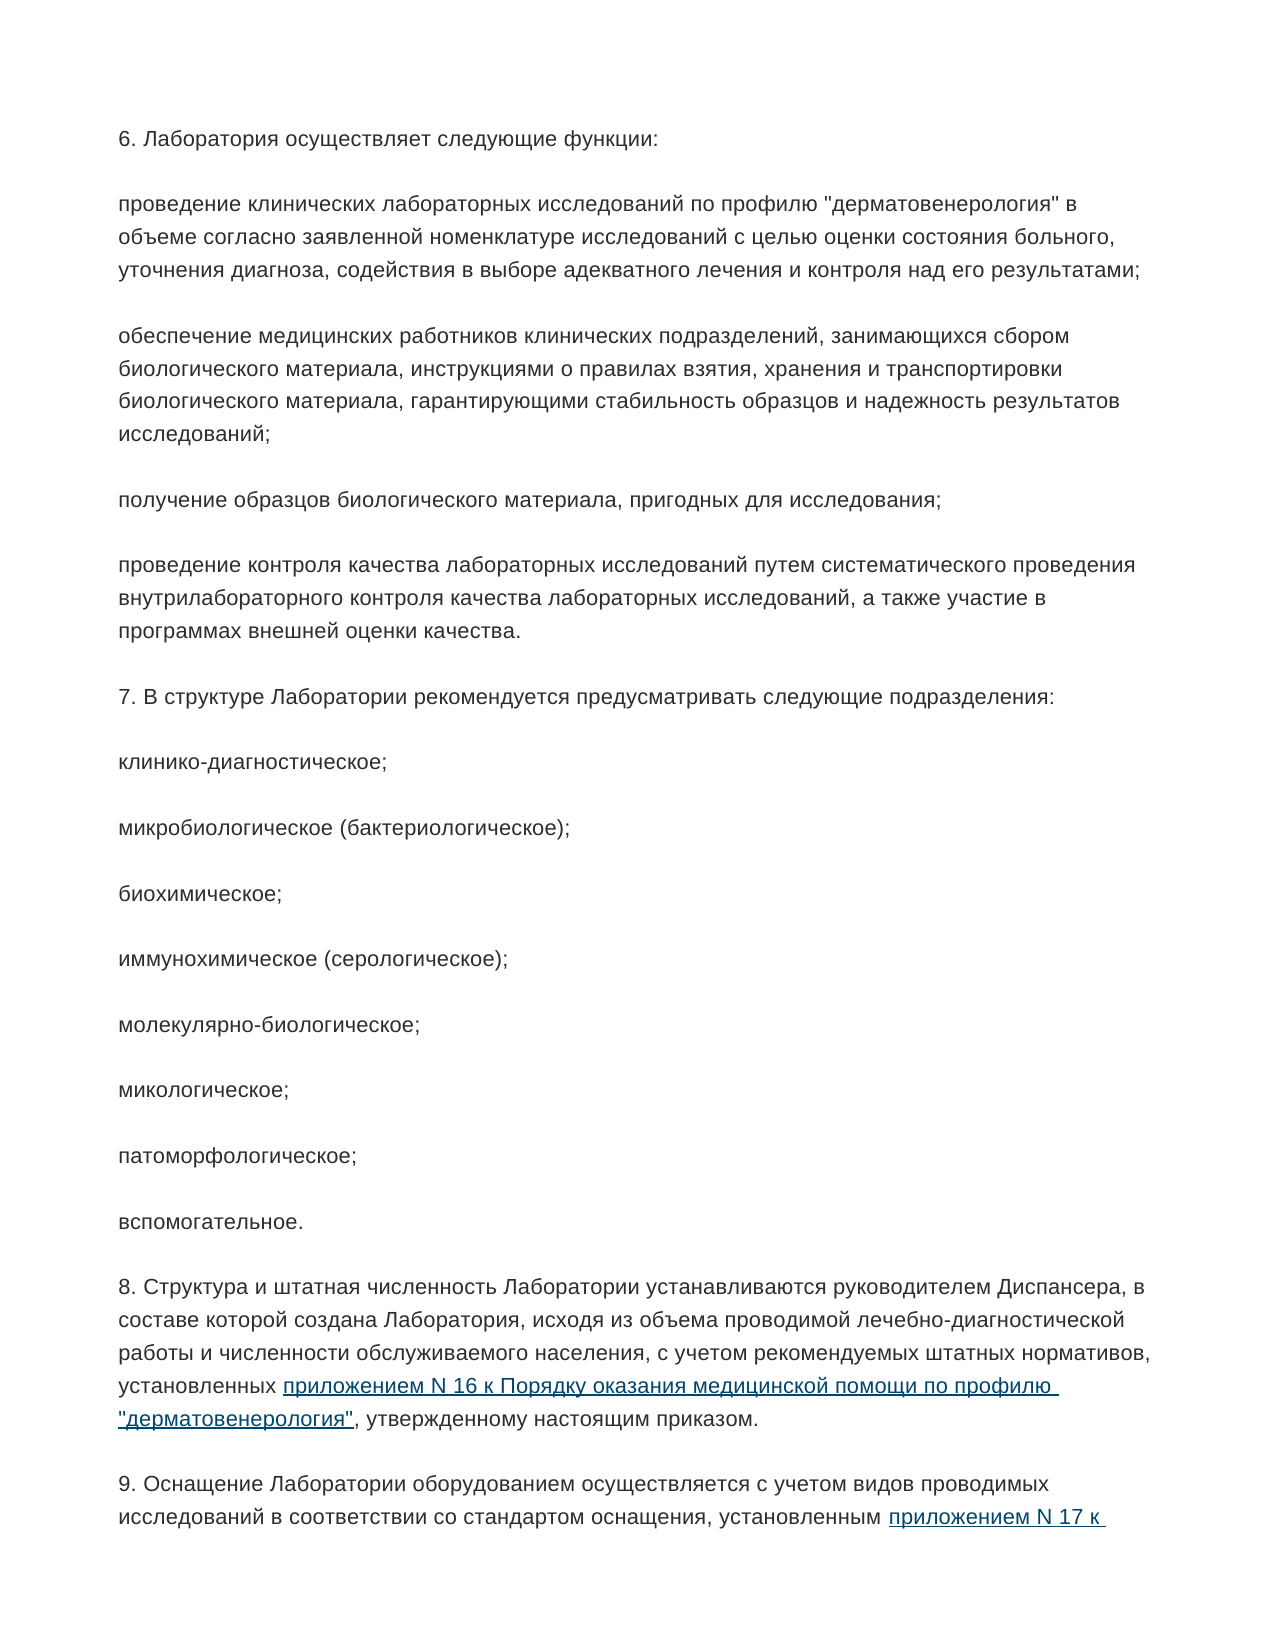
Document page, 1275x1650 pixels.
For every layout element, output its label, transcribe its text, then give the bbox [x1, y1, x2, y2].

text 6. Лаборатория осуществляет следующие функции: проведение клинических лабораторных исследований по профилю "дерматовенерология" в объеме согласно заявленной номенклатуре исследований с целью оценки состояния больного, уточнения диагноза, содействия в выборе адекватного лечения и контроля над его результатами; обеспечение медицинских работников клинических подразделений, занимающихся сбором биологического материала, инструкциями о правилах взятия, хранения и транспортировки биологического материала, гарантирующими стабильность образцов и надежность результатов исследований; получение образцов биологического материала, пригодных для исследования; [118, 118, 1157, 545]
text 8. Структура и штатная численность Лаборатории устанавливаются руководителем Диспансера, в составе которой создана Лаборатория, исходя из объема проводимой лечебно-диагностической работы и численности обслуживаемого населения, с учетом рекомендуемых штатных нормативов, установленных приложением N 16 к Порядку оказания медицинской помощи по профилю "дерматовенерология", утвержденному настоящим приказом. [118, 1267, 1157, 1463]
text 7. В структуре Лаборатории рекомендуется предусматривать следующие подразделения: клинико-диагностическое; микробиологическое (бактериологическое); биохимическое; иммунохимическое (серологическое); молекулярно-биологическое; микологическое; патоморфологическое; вспомогательное. [118, 676, 1157, 1267]
text 9. Оснащение Лаборатории оборудованием осуществляется с учетом видов проводимых исследований в соответствии со стандартом оснащения, установленным приложением N 17 к [118, 1463, 1157, 1529]
text проведение контроля качества лабораторных исследований путем систематического проведения внутрилабораторного контроля качества лабораторных исследований, а также участие в программах внешней оценки качества. [118, 545, 1157, 676]
